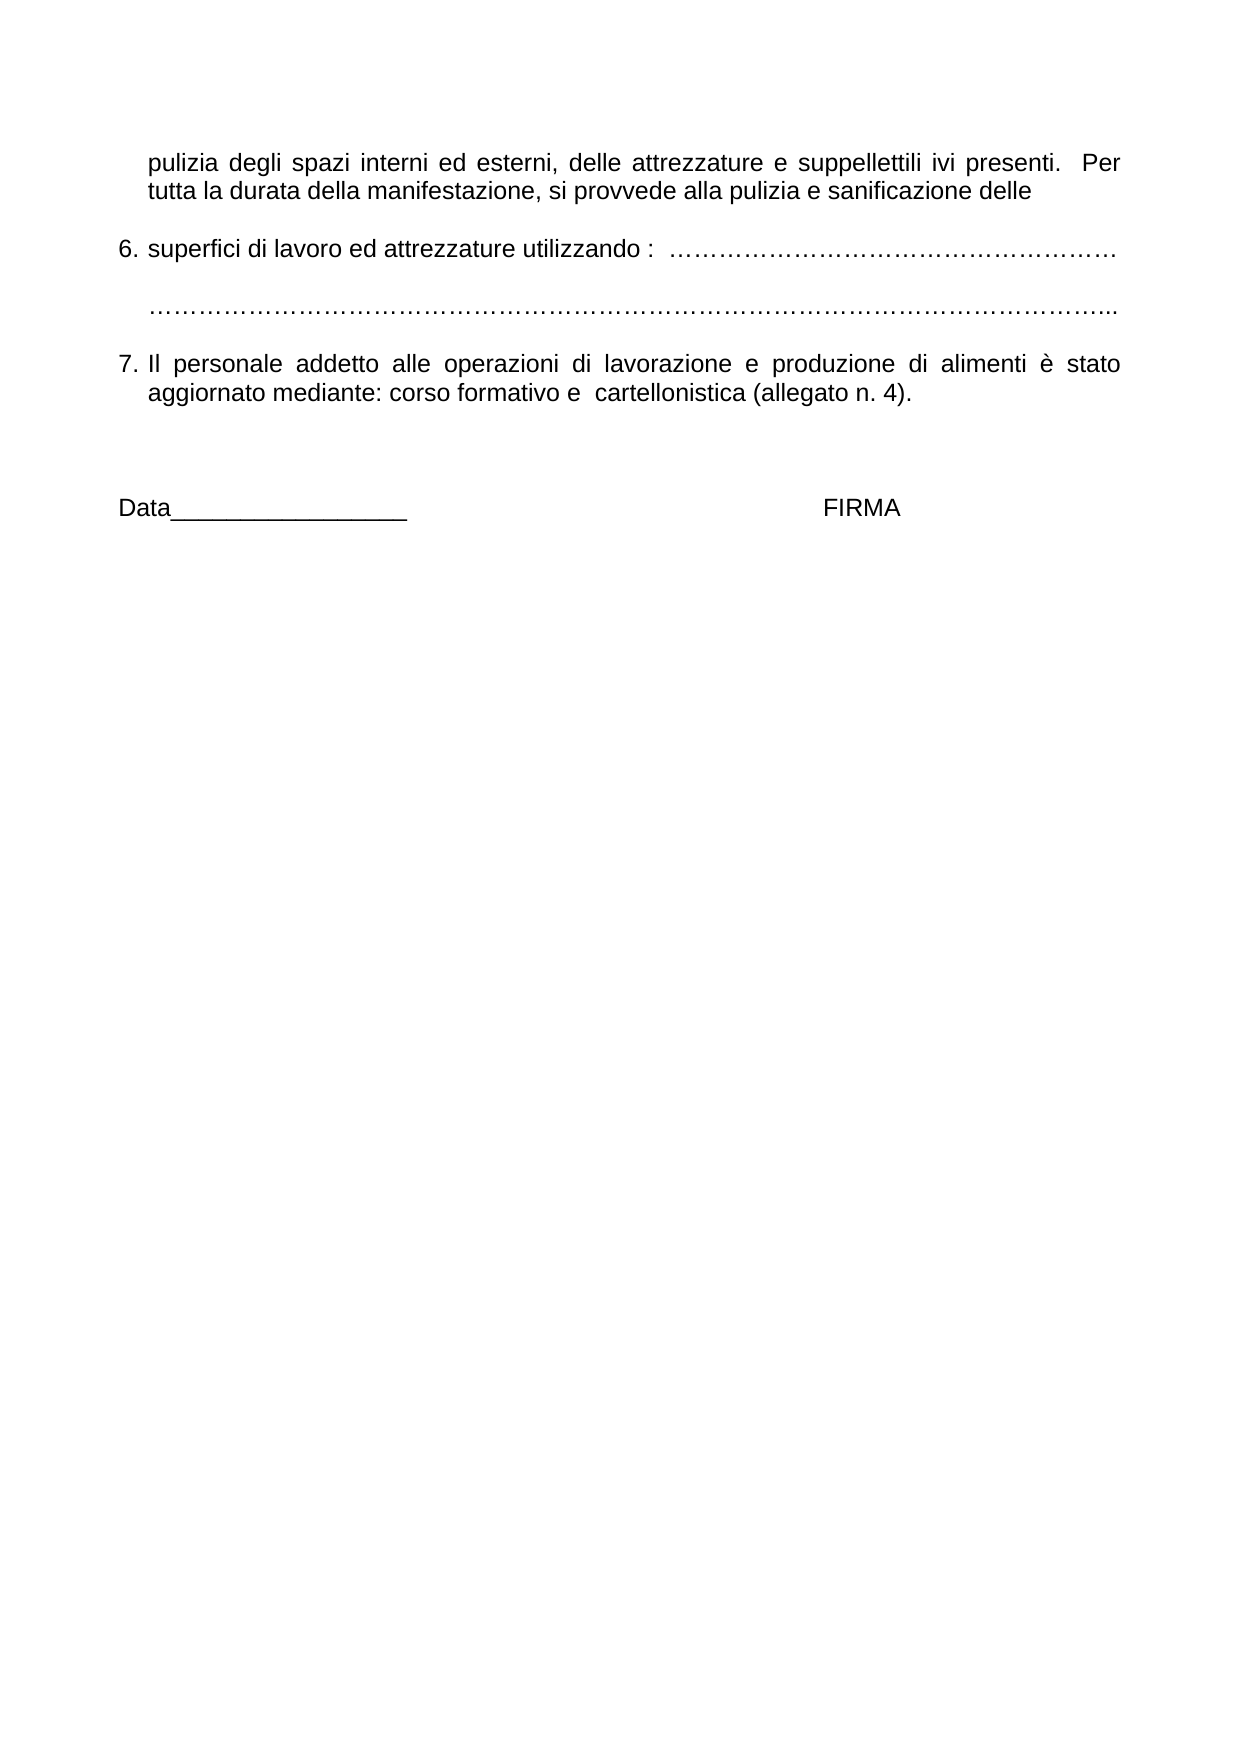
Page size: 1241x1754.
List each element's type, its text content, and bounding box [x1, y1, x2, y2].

text ……………………………………………………………………………………………………... [148, 291, 1122, 320]
list Il personale addetto alle operazioni di lavorazione e produzione di alimenti è stato aggiornato mediante: corso formativo e cartellonistica (allegato n. 4). [118, 349, 1122, 406]
list pulizia degli spazi interni ed esterni, delle attrezzature e suppellettili ivi presenti. Per tutta la durata della manifestazione, si provvede alla pulizia e sanificazione delle [118, 148, 1122, 205]
list superfici di lavoro ed attrezzature utilizzando : ……………………………………………… [118, 234, 1122, 263]
text Data_________________ FIRMA [118, 493, 1122, 521]
